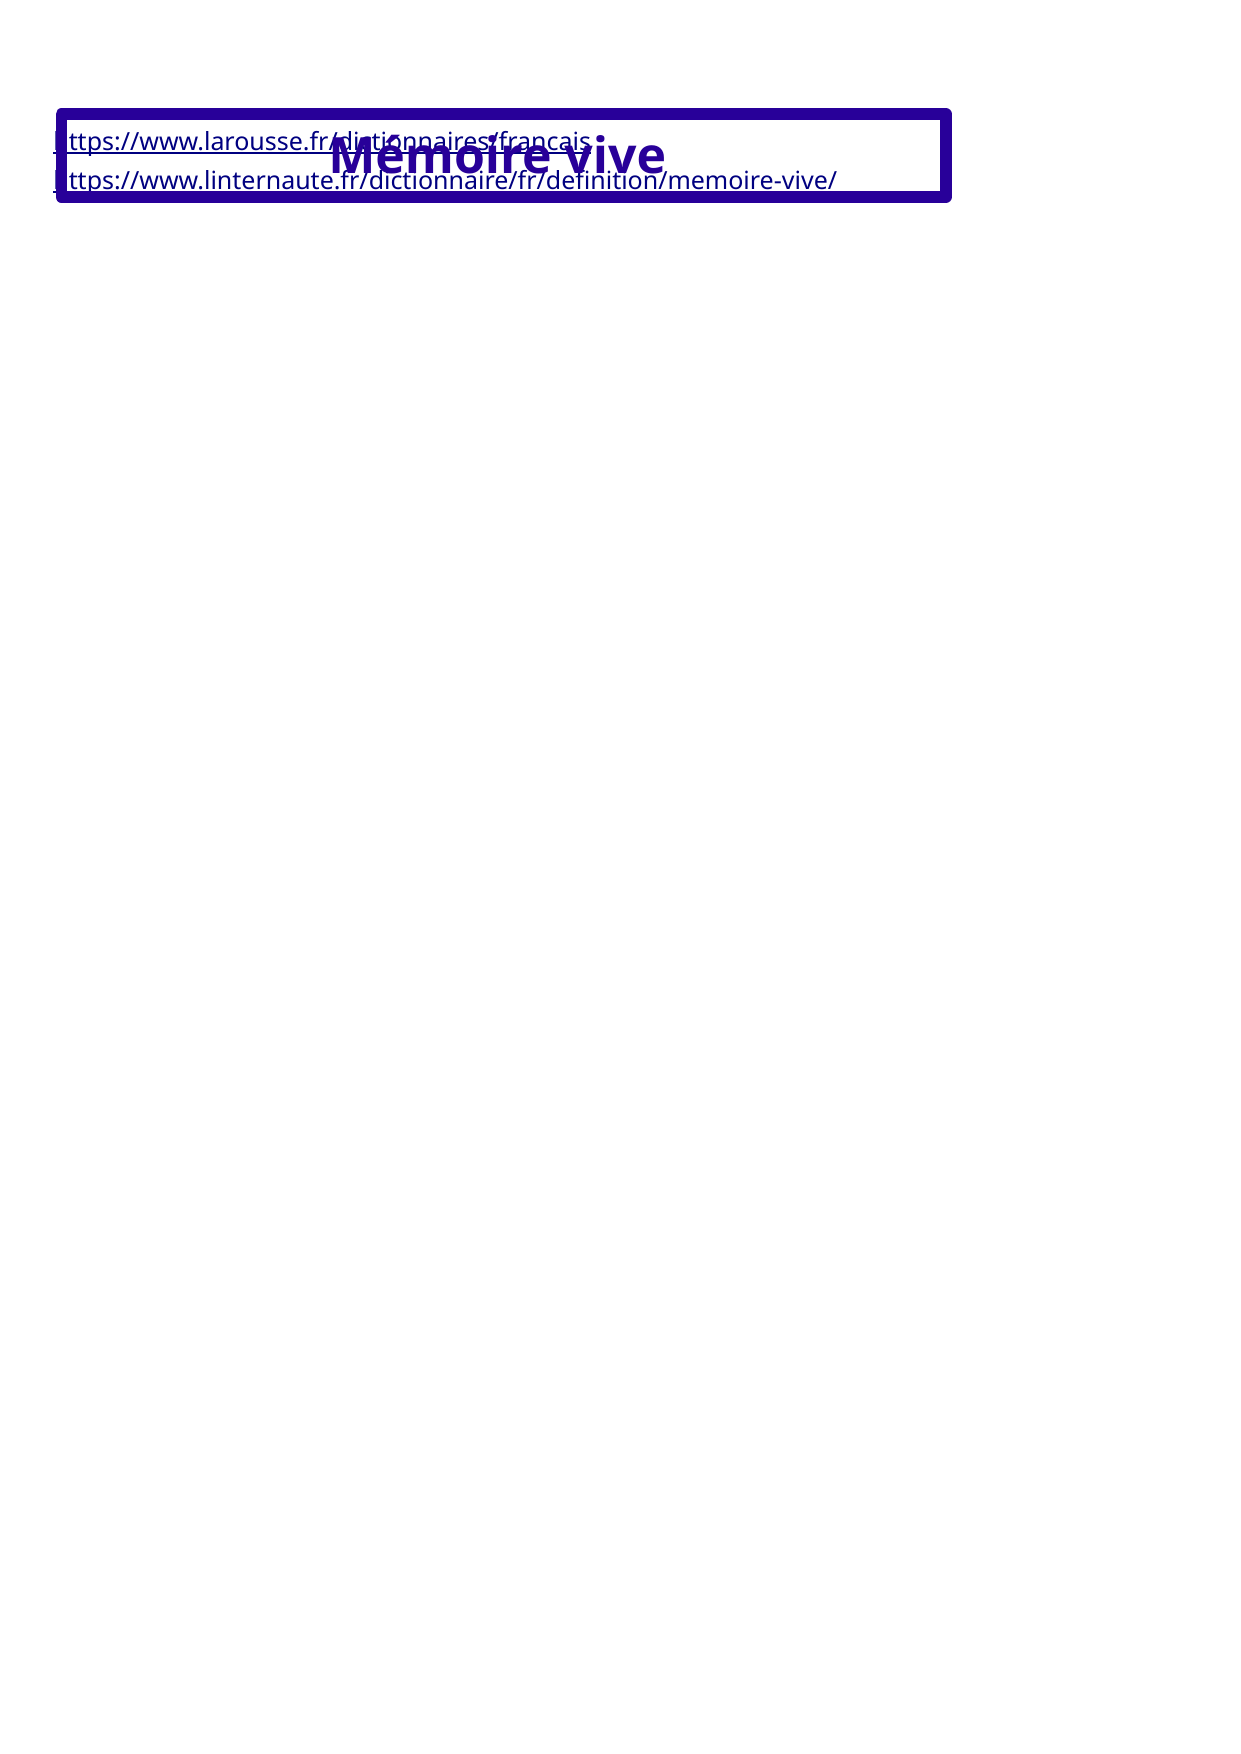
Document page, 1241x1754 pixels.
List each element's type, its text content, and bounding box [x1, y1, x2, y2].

text https://www.larousse.fr/dictionnaires/francais https://www.linternaute.fr/dictionnaire/fr/definition/memoire-vive/ [952, 123, 1187, 197]
text https://www.larousse.fr/dictionnaires/francais https://www.linternaute.fr/dictionnaire/fr/definition/memoire-vive/ [67, 123, 940, 191]
